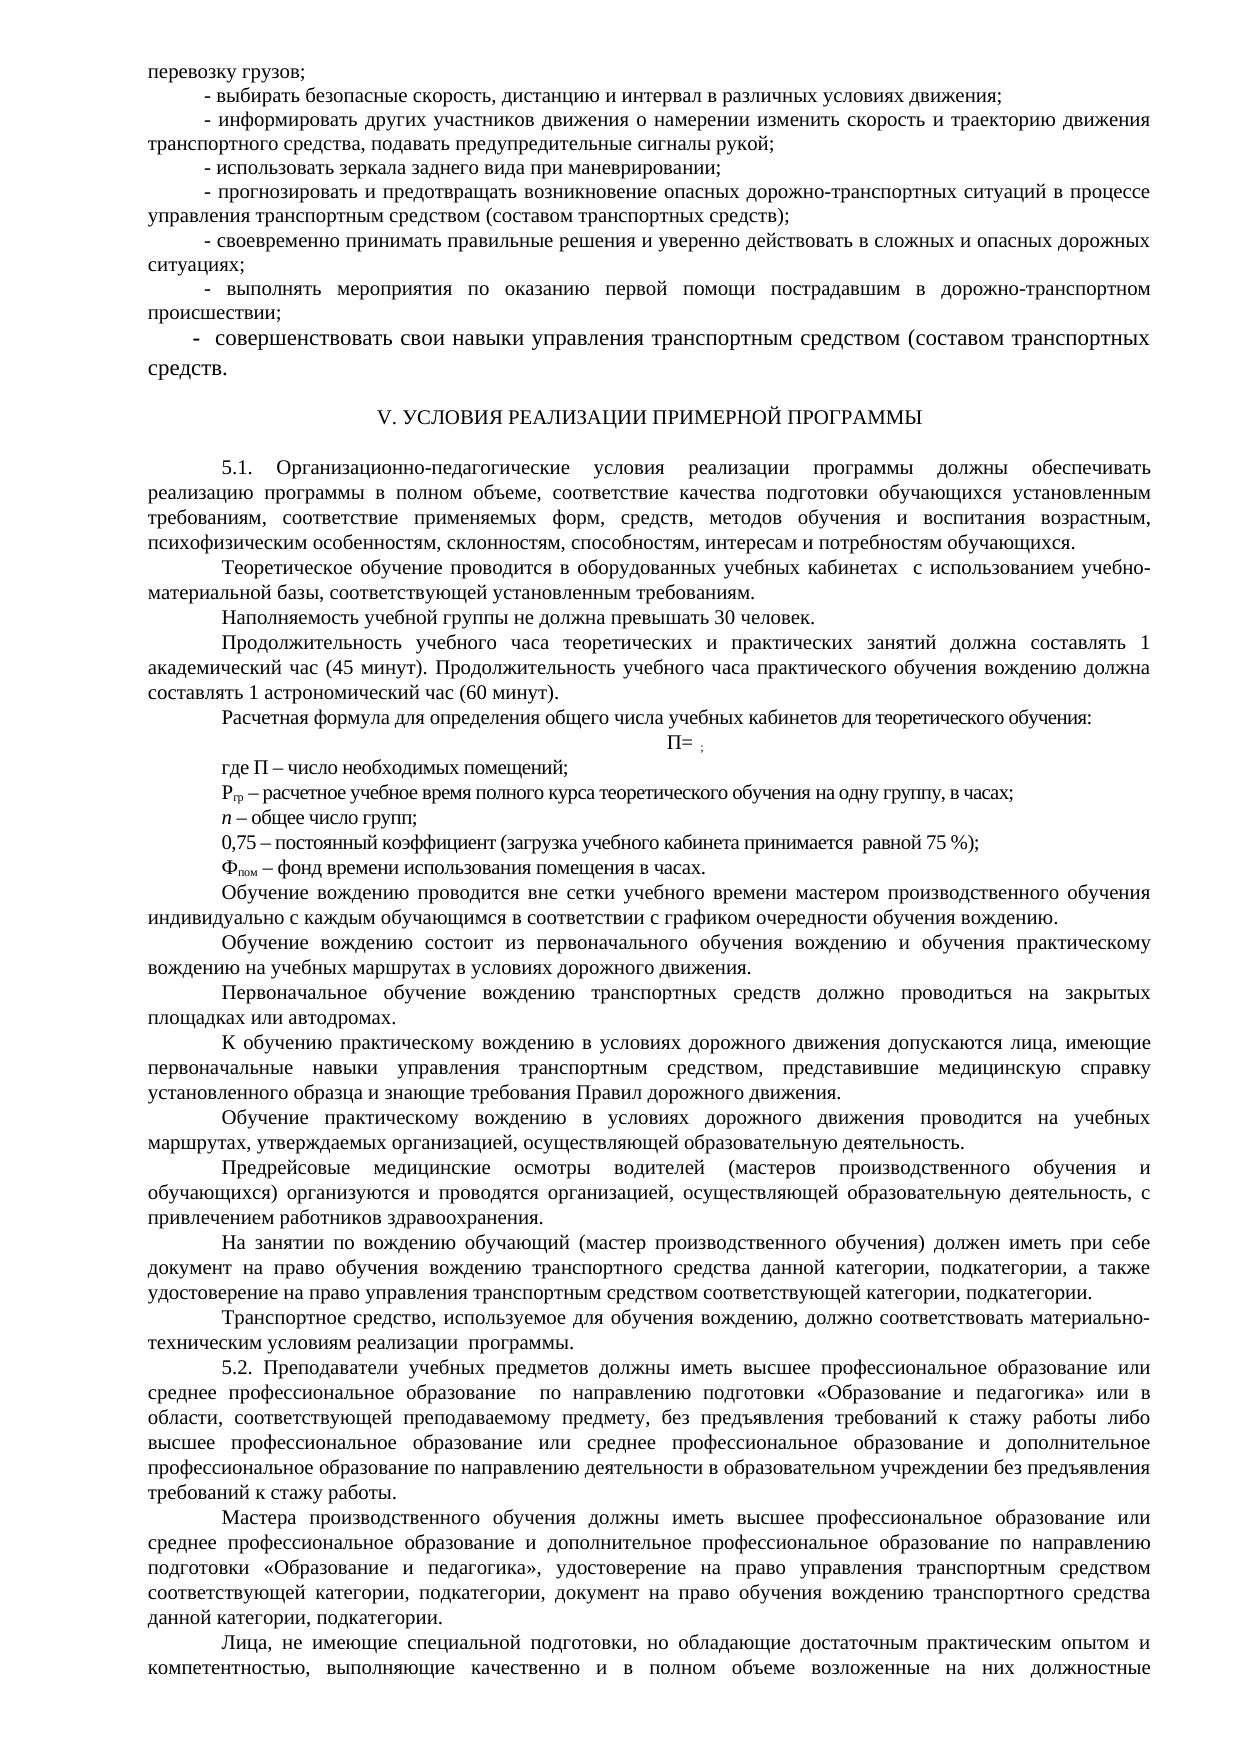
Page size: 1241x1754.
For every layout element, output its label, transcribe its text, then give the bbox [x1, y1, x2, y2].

text - использовать зеркала заднего вида при маневрировании; [148, 155, 1152, 179]
text - информировать других участников движения о намерении изменить скорость и траекторию движения транспортного средства, подавать предупредительные сигналы рукой; [148, 107, 1152, 155]
text Обучение практическому вождению в условиях дорожного движения проводится на учебных маршрутах, утверждаемых организацией, осуществляющей образовательную деятельность. [148, 1104, 1152, 1154]
text Наполняемость учебной группы не должна превышать 30 человек. [148, 604, 1152, 629]
text Обучение вождению состоит из первоначального обучения вождению и обучения практическому вождению на учебных маршрутах в условиях дорожного движения. [148, 929, 1152, 979]
text 5.1. Организационно-педагогические условия реализации программы должны обеспечивать реализацию программы в полном объеме, соответствие качества подготовки обучающихся установленным требованиям, соответствие применяемых форм, средств, методов обучения и воспитания возрастным, психофизическим особенностям, склонностям, способностям, интересам и потребностям обучающихся. [148, 454, 1152, 554]
text Расчетная формула для определения общего числа учебных кабинетов для теоретического обучения: [148, 704, 1152, 729]
text Транспортное средство, используемое для обучения вождению, должно соответствовать материально-техническим условиям реализации программы. [148, 1304, 1152, 1354]
text На занятии по вождению обучающий (мастер производственного обучения) должен иметь при себе документ на право обучения вождению транспортного средства данной категории, подкатегории, а также удостоверение на право управления транспортным средством соответствующей категории, подкатегории. [148, 1229, 1152, 1304]
text Ргр – расчетное учебное время полного курса теоретического обучения на одну группу, в часах; [148, 779, 1152, 804]
text Фпом – фонд времени использования помещения в часах. [148, 854, 1152, 879]
text Продолжительность учебного часа теоретических и практических занятий должна составлять 1 академический час (45 минут). Продолжительность учебного часа практического обучения вождению должна составлять 1 астрономический час (60 минут). [148, 629, 1152, 704]
text - выбирать безопасные скорость, дистанцию и интервал в различных условиях движения; [148, 83, 1152, 107]
text К обучению практическому вождению в условиях дорожного движения допускаются лица, имеющие первоначальные навыки управления транспортным средством, представившие медицинскую справку установленного образца и знающие требования Правил дорожного движения. [148, 1029, 1152, 1104]
text 0,75 – постоянный коэффициент (загрузка учебного кабинета принимается равной 75 %); [148, 829, 1152, 854]
text Лица, не имеющие специальной подготовки, но обладающие достаточным практическим опытом и компетентностью, выполняющие качественно и в полном объеме возложенные на них должностные [148, 1629, 1152, 1679]
text Обучение вождению проводится вне сетки учебного времени мастером производственного обучения индивидуально с каждым обучающимся в соответствии с графиком очередности обучения вождению. [148, 879, 1152, 929]
text Предрейсовые медицинские осмотры водителей (мастеров производственного обучения и обучающихся) организуются и проводятся организацией, осуществляющей образовательную деятельность, с привлечением работников здравоохранения. [148, 1154, 1152, 1229]
text где П – число необходимых помещений; [148, 754, 1152, 779]
text - своевременно принимать правильные решения и уверенно действовать в сложных и опасных дорожных ситуациях; [148, 227, 1152, 276]
text 5.2. Преподаватели учебных предметов должны иметь высшее профессиональное образование или среднее профессиональное образование по направлению подготовки «Образование и педагогика» или в области, соответствующей преподаваемому предмету, без предъявления требований к стажу работы либо высшее профессиональное образование или среднее профессиональное образование и дополнительное профессиональное образование по направлению деятельности в образовательном учреждении без предъявления требований к стажу работы. [148, 1354, 1152, 1504]
text - прогнозировать и предотвращать возникновение опасных дорожно-транспортных ситуаций в процессе управления транспортным средством (составом транспортных средств); [148, 179, 1152, 227]
subtitle V. УСЛОВИЯ РЕАЛИЗАЦИИ ПРИМЕРНОЙ ПРОГРАММЫ [148, 405, 1152, 429]
text - совершенствовать свои навыки управления транспортным средством (составом транспортных средств. [148, 324, 1152, 380]
text перевозку грузов; [148, 59, 1152, 83]
text - выполнять мероприятия по оказанию первой помощи пострадавшим в дорожно-транспортном происшествии; [148, 276, 1152, 324]
text Первоначальное обучение вождению транспортных средств должно проводиться на закрытых площадках или автодромах. [148, 979, 1152, 1029]
text Мастера производственного обучения должны иметь высшее профессиональное образование или среднее профессиональное образование и дополнительное профессиональное образование по направлению подготовки «Образование и педагогика», удостоверение на право управления транспортным средством соответствующей категории, подкатегории, документ на право обучения вождению транспортного средства данной категории, подкатегории. [148, 1504, 1152, 1629]
text n – общее число групп; [148, 804, 1152, 829]
text П= ; [148, 729, 1152, 754]
text Теоретическое обучение проводится в оборудованных учебных кабинетах с использованием учебно-материальной базы, соответствующей установленным требованиям. [148, 554, 1152, 604]
